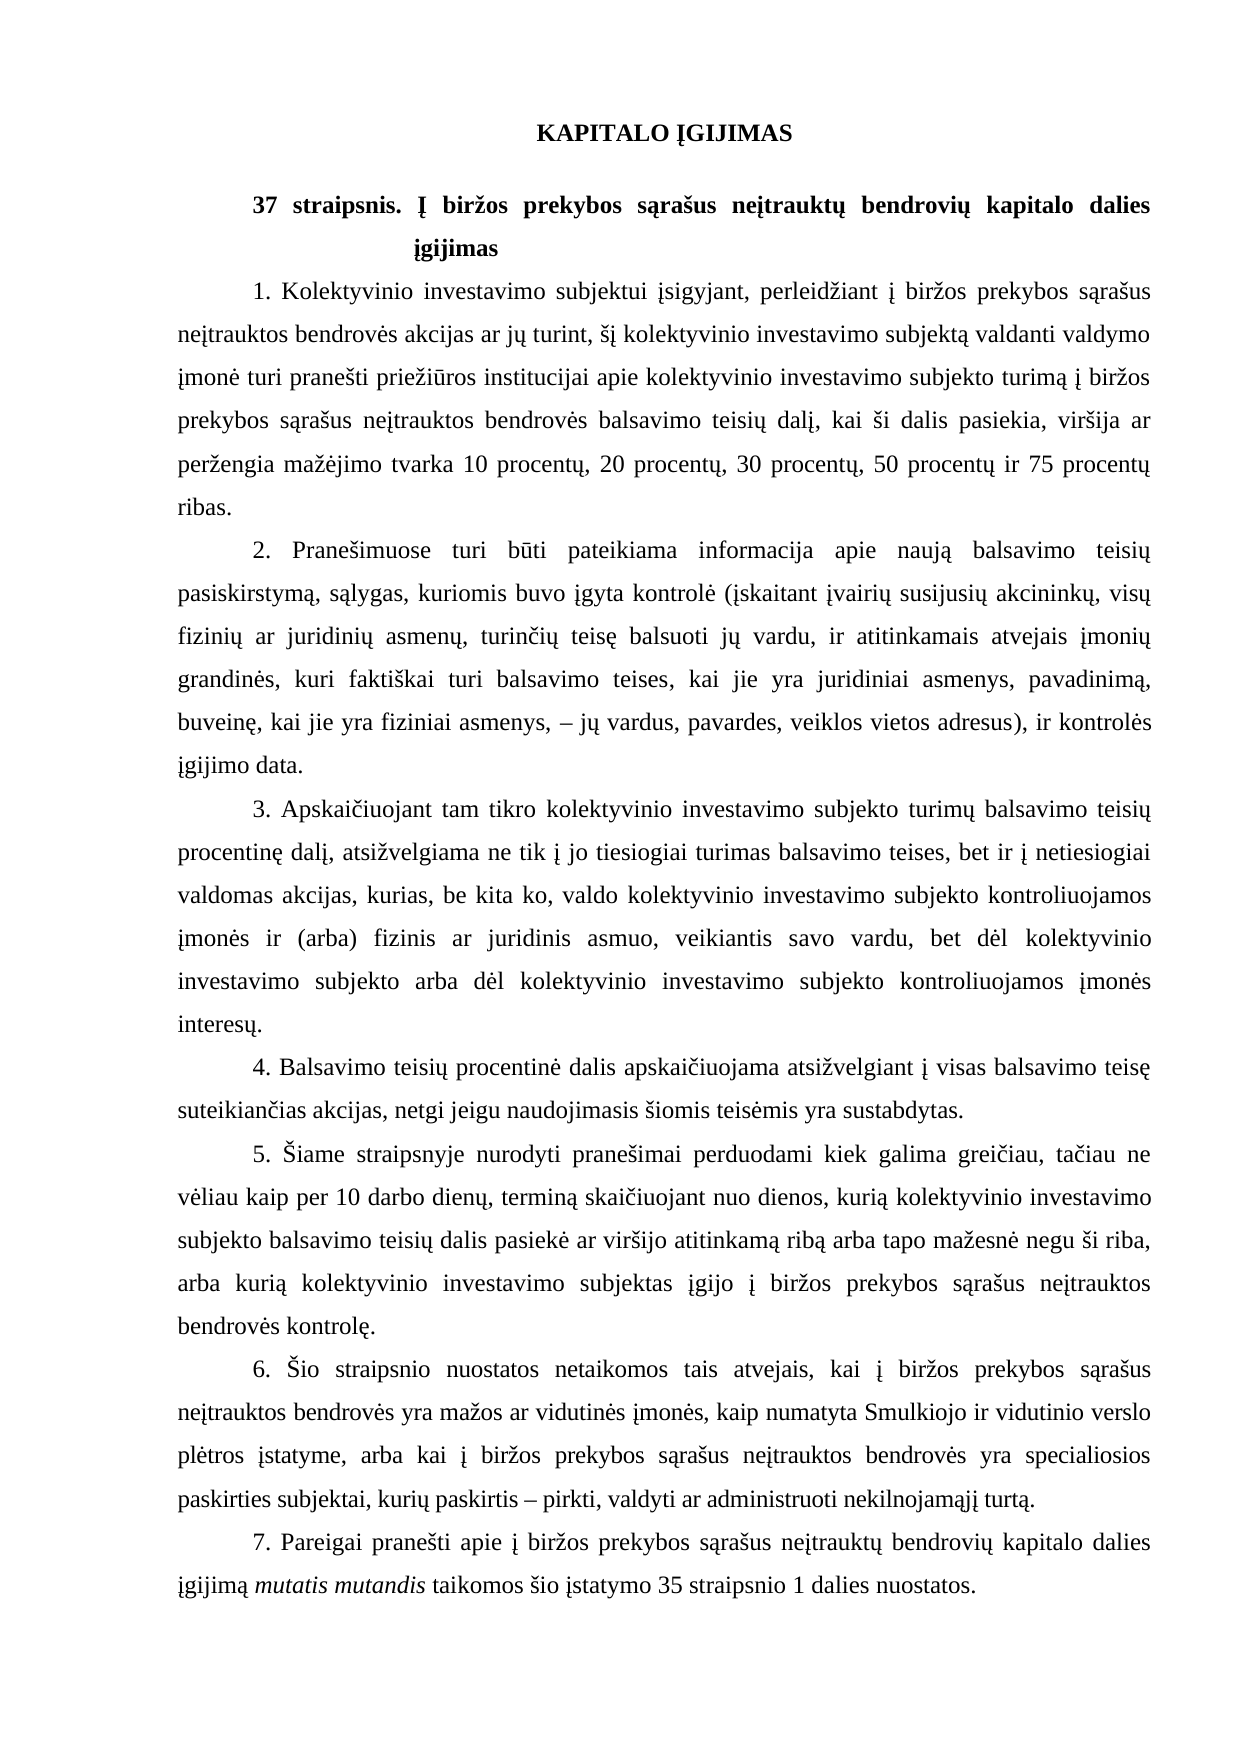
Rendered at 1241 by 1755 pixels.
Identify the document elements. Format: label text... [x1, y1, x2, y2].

text 37 straipsnis. Į biržos prekybos sąrašus neįtrauktų bendrovių kapitalo dalies įgijimas [252, 190, 1152, 262]
text 2. Pranešimuose turi būti pateikiama informacija apie naują balsavimo teisių pasiskirstymą, sąlygas, kuriomis buvo įgyta kontrolė (įskaitant įvairių susijusių akcininkų, visų fizinių ar juridinių asmenų, turinčių teisę balsuoti jų vardu, ir atitinkamais atvejais įmonių grandinės, kuri faktiškai turi balsavimo teises, kai jie yra juridiniai asmenys, pavadinimą, buveinę, kai jie yra fiziniai asmenys, – jų vardus, pavardes, veiklos vietos adresus), ir kontrolės įgijimo data. [177, 535, 1152, 779]
text 5. Šiame straipsnyje nurodyti pranešimai perduodami kiek galima greičiau, tačiau ne vėliau kaip per 10 darbo dienų, terminą skaičiuojant nuo dienos, kurią kolektyvinio investavimo subjekto balsavimo teisių dalis pasiekė ar viršijo atitinkamą ribą arba tapo mažesnė negu ši riba, arba kurią kolektyvinio investavimo subjektas įgijo į biržos prekybos sąrašus neįtrauktos bendrovės kontrolę. [177, 1139, 1152, 1340]
text 1. Kolektyvinio investavimo subjektui įsigyjant, perleidžiant į biržos prekybos sąrašus neįtrauktos bendrovės akcijas ar jų turint, šį kolektyvinio investavimo subjektą valdanti valdymo įmonė turi pranešti priežiūros institucijai apie kolektyvinio investavimo subjekto turimą į biržos prekybos sąrašus neįtrauktos bendrovės balsavimo teisių dalį, kai ši dalis pasiekia, viršija ar peržengia mažėjimo tvarka 10 procentų, 20 procentų, 30 procentų, 50 procentų ir 75 procentų ribas. [177, 276, 1152, 521]
text 6. Šio straipsnio nuostatos netaikomos tais atvejais, kai į biržos prekybos sąrašus neįtrauktos bendrovės yra mažos ar vidutinės įmonės, kaip numatyta Smulkiojo ir vidutinio verslo plėtros įstatyme, arba kai į biržos prekybos sąrašus neįtrauktos bendrovės yra specialiosios paskirties subjektai, kurių paskirtis – pirkti, valdyti ar administruoti nekilnojamąjį turtą. [177, 1354, 1152, 1512]
text KAPITALO ĮGIJIMAS [177, 118, 1152, 147]
text 4. Balsavimo teisių procentinė dalis apskaičiuojama atsižvelgiant į visas balsavimo teisę suteikiančias akcijas, netgi jeigu naudojimasis šiomis teisėmis yra sustabdytas. [177, 1052, 1152, 1124]
text 3. Apskaičiuojant tam tikro kolektyvinio investavimo subjekto turimų balsavimo teisių procentinę dalį, atsižvelgiama ne tik į jo tiesiogiai turimas balsavimo teises, bet ir į netiesiogiai valdomas akcijas, kurias, be kita ko, valdo kolektyvinio investavimo subjekto kontroliuojamos įmonės ir (arba) fizinis ar juridinis asmuo, veikiantis savo vardu, bet dėl kolektyvinio investavimo subjekto arba dėl kolektyvinio investavimo subjekto kontroliuojamos įmonės interesų. [177, 794, 1152, 1038]
text 7. Pareigai pranešti apie į biržos prekybos sąrašus neįtrauktų bendrovių kapitalo dalies įgijimą mutatis mutandis taikomos šio įstatymo 35 straipsnio 1 dalies nuostatos. [177, 1527, 1152, 1599]
